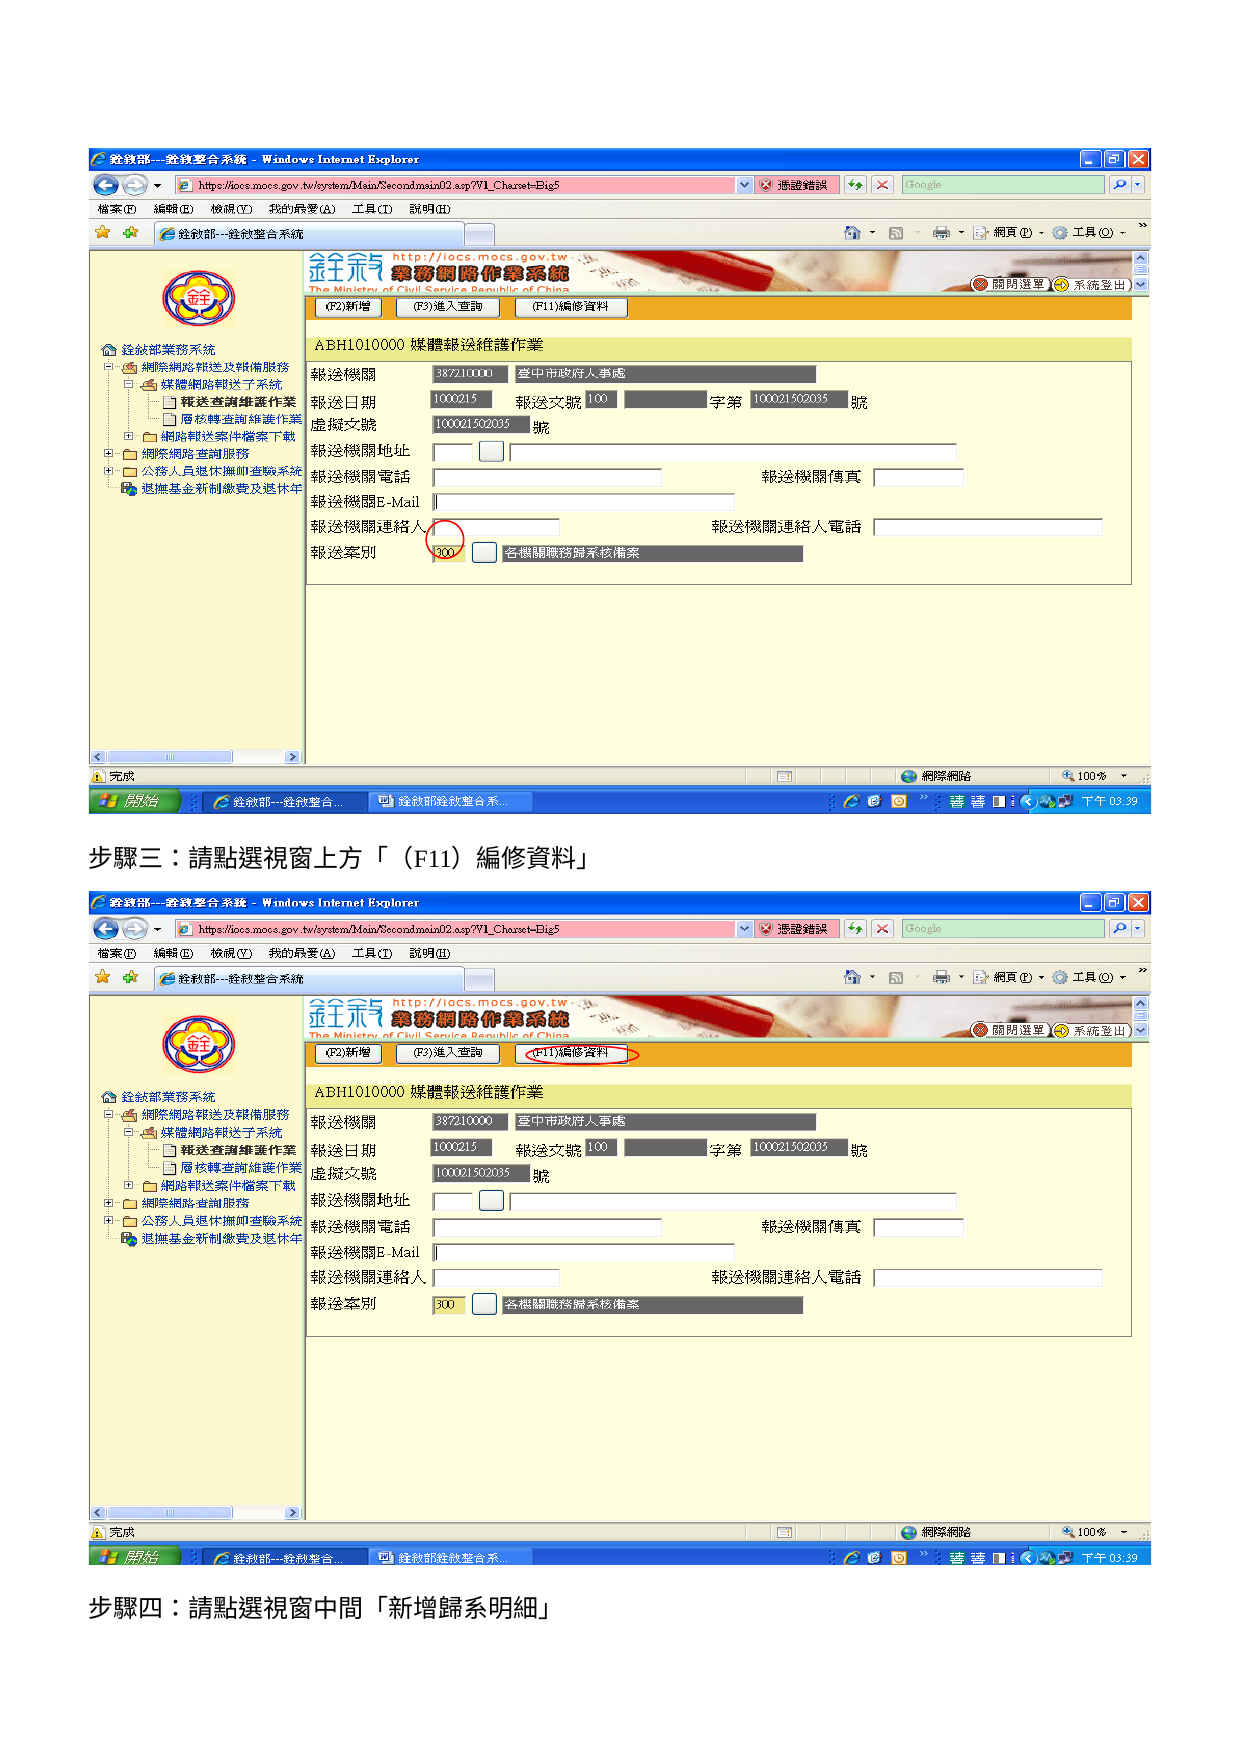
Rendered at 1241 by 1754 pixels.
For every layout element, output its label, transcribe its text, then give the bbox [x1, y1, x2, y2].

text 步驟三：請點選視窗上方「（F11）編修資料」 [89, 814, 1152, 877]
text 步驟四：請點選視窗中間「新增歸系明細」 [89, 1565, 1152, 1627]
